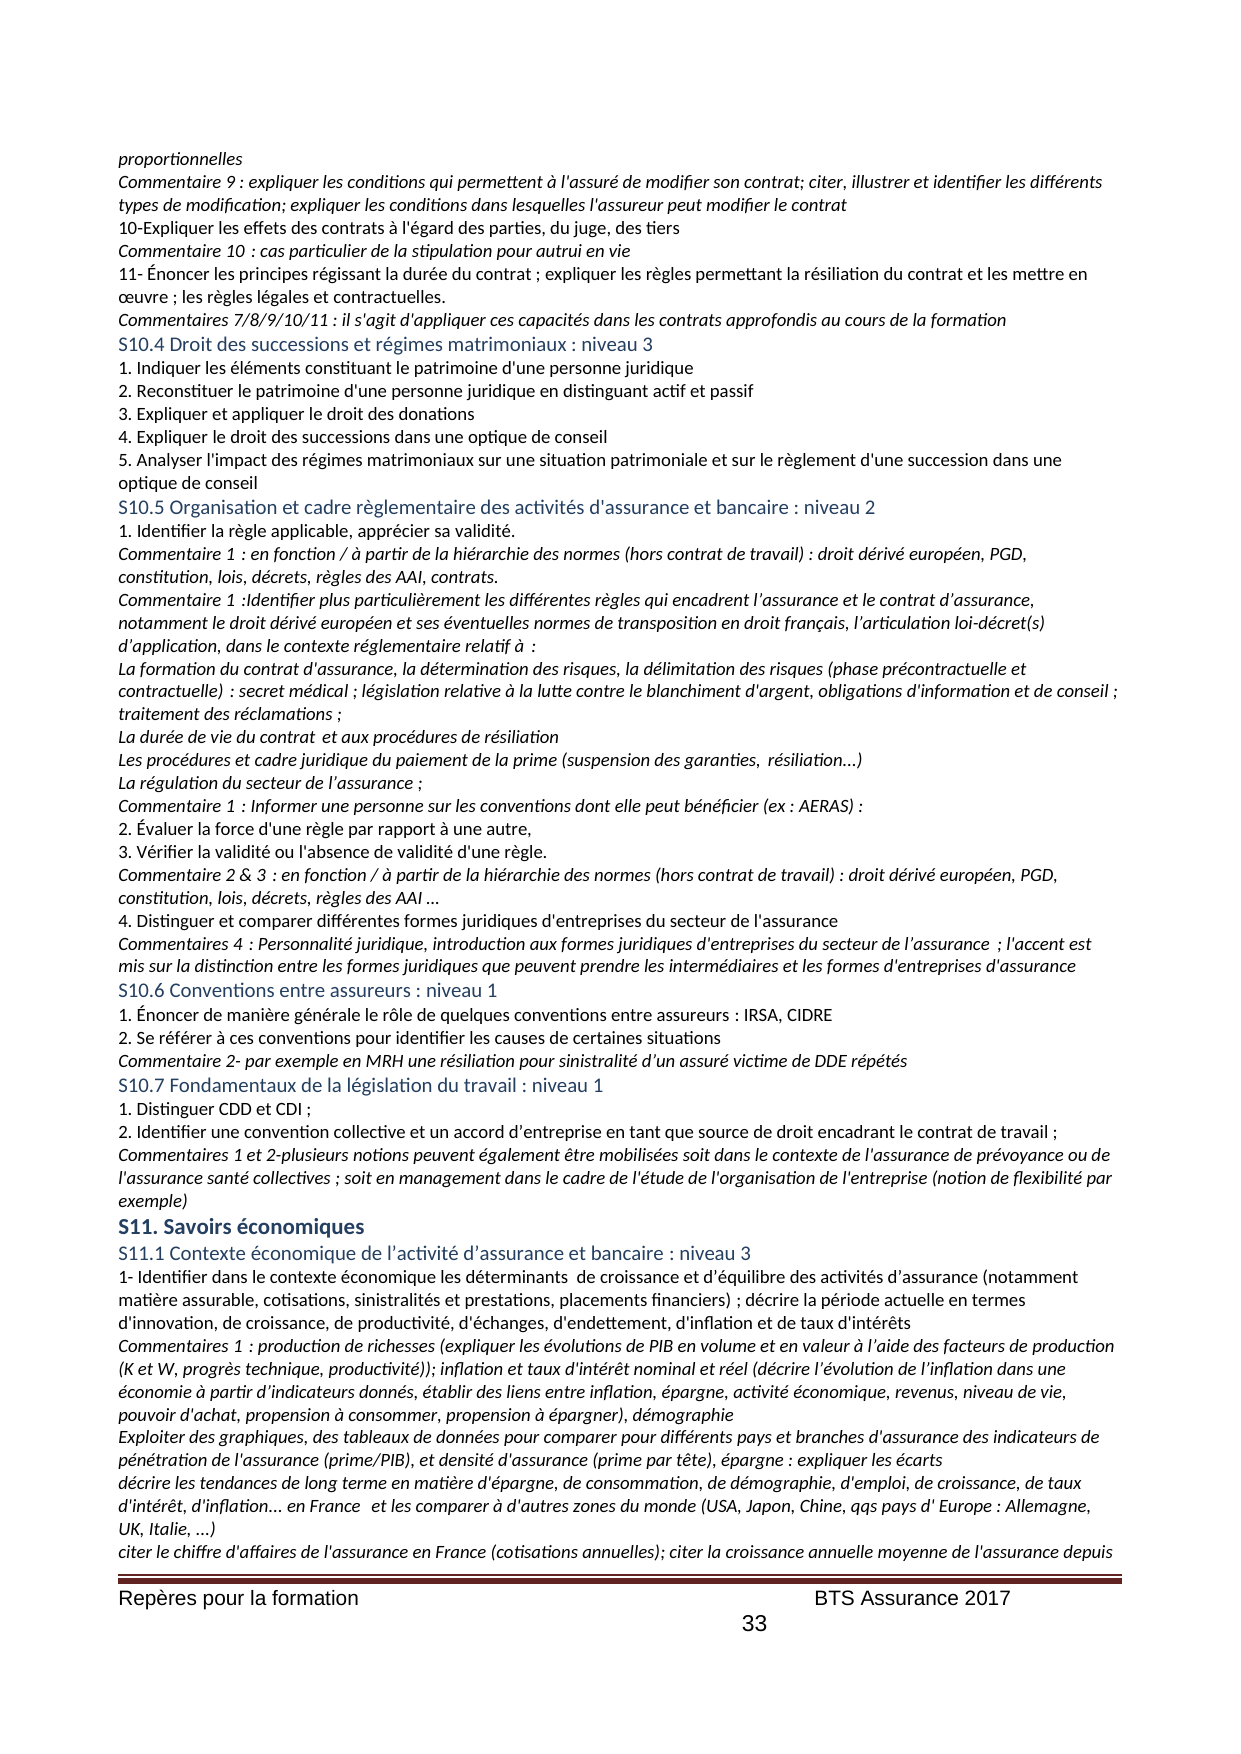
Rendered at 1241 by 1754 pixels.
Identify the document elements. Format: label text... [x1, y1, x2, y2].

text La formation du contrat d'assurance, la détermination des risques, la délimitation des risques (phase précontractuelle et contractuelle) : secret médical ; législation relative à la lutte contre le blanchiment d'argent, obligations d'information et de conseil ; traitement des réclamations ; La durée de vie du contrat et aux procédures de résiliation [118, 657, 1122, 748]
text proportionnelles Commentaire 9 : expliquer les conditions qui permettent à l'assuré de modifier son contrat; citer, illustrer et identifier les différents types de modification; expliquer les conditions dans lesquelles l'assureur peut modifier le contrat 10-Expliquer les effets des contrats à l'égard des parties, du juge, des tiers [118, 148, 1122, 239]
subtitle S11. Savoirs économiques [118, 1212, 1122, 1240]
subtitle S11.1 Contexte économique de l’activité d’assurance et bancaire : niveau 3 [118, 1240, 1122, 1265]
subtitle S10.6 Conventions entre assureurs : niveau 1 [118, 978, 1122, 1003]
text Les procédures et cadre juridique du paiement de la prime (suspension des garanties, résiliation...) [118, 748, 1122, 771]
subtitle S10.7 Fondamentaux de la législation du travail : niveau 1 [118, 1072, 1122, 1097]
text Commentaire 10 : cas particulier de la stipulation pour autrui en vie 11- Énoncer les principes régissant la durée du contrat ; expliquer les règles permettant la résiliation du contrat et les mettre en œuvre ; les règles légales et contractuelles. Commentaires 7/8/9/10/11 : il s'agit d'appliquer ces capacités dans les contrats approfondis au cours de la formation [118, 239, 1122, 331]
subtitle S10.4 Droit des successions et régimes matrimoniaux : niveau 3 [118, 331, 1122, 356]
text Commentaire 1 :Identifier plus particulièrement les différentes règles qui encadrent l’assurance et le contrat d’assurance, notamment le droit dérivé européen et ses éventuelles normes de transposition en droit français, l’articulation loi-décret(s) d’application, dans le contexte réglementaire relatif à : [118, 588, 1122, 657]
subtitle S10.5 Organisation et cadre règlementaire des activités d'assurance et bancaire : niveau 2 [118, 494, 1122, 519]
text 1. Identifier la règle applicable, apprécier sa validité. Commentaire 1 : en fonction / à partir de la hiérarchie des normes (hors contrat de travail) : droit dérivé européen, PGD, constitution, lois, décrets, règles des AAI, contrats. [118, 519, 1122, 588]
text 1. Distinguer CDD et CDI ; 2. Identifier une convention collective et un accord d’entreprise en tant que source de droit encadrant le contrat de travail ; Commentaires 1 et 2-plusieurs notions peuvent également être mobilisées soit dans le contexte de l'assurance de prévoyance ou de l'assurance santé collectives ; soit en management dans le cadre de l'étude de l'organisation de l'entreprise (notion de flexibilité par exemple) [118, 1097, 1122, 1212]
text 1. Indiquer les éléments constituant le patrimoine d'une personne juridique 2. Reconstituer le patrimoine d'une personne juridique en distinguant actif et passif 3. Expliquer et appliquer le droit des donations 4. Expliquer le droit des successions dans une optique de conseil 5. Analyser l'impact des régimes matrimoniaux sur une situation patrimoniale et sur le règlement d'une succession dans une optique de conseil [118, 356, 1122, 494]
text La régulation du secteur de l’assurance ; Commentaire 1 : Informer une personne sur les conventions dont elle peut bénéficier (ex : AERAS) : 2. Évaluer la force d'une règle par rapport à une autre, 3. Vérifier la validité ou l'absence de validité d'une règle. Commentaire 2 & 3 : en fonction / à partir de la hiérarchie des normes (hors contrat de travail) : droit dérivé européen, PGD, constitution, lois, décrets, règles des AAI … 4. Distinguer et comparer différentes formes juridiques d'entreprises du secteur de l'assurance Commentaires 4 : Personnalité juridique, introduction aux formes juridiques d'entreprises du secteur de l’assurance ; l'accent est mis sur la distinction entre les formes juridiques que peuvent prendre les intermédiaires et les formes d'entreprises d'assurance [118, 771, 1122, 978]
text 1. Énoncer de manière générale le rôle de quelques conventions entre assureurs : IRSA, CIDRE 2. Se référer à ces conventions pour identifier les causes de certaines situations Commentaire 2- par exemple en MRH une résiliation pour sinistralité d’un assuré victime de DDE répétés [118, 1003, 1122, 1072]
text 1- Identifier dans le contexte économique les déterminants de croissance et d’équilibre des activités d’assurance (notamment matière assurable, cotisations, sinistralités et prestations, placements financiers) ; décrire la période actuelle en termes d'innovation, de croissance, de productivité, d'échanges, d'endettement, d'inflation et de taux d'intérêts Commentaires 1 : production de richesses (expliquer les évolutions de PIB en volume et en valeur à l’aide des facteurs de production (K et W, progrès technique, productivité)); inflation et taux d'intérêt nominal et réel (décrire l’évolution de l’inflation dans une économie à partir d’indicateurs donnés, établir des liens entre inflation, épargne, activité économique, revenus, niveau de vie, pouvoir d'achat, propension à consommer, propension à épargner), démographie Exploiter des graphiques, des tableaux de données pour comparer pour différents pays et branches d'assurance des indicateurs de pénétration de l'assurance (prime/PIB), et densité d'assurance (prime par tête), épargne : expliquer les écarts décrire les tendances de long terme en matière d'épargne, de consommation, de démographie, d'emploi, de croissance, de taux d'intérêt, d'inflation... en France et les comparer à d'autres zones du monde (USA, Japon, Chine, qqs pays d' Europe : Allemagne, UK, Italie, ...) citer le chiffre d'affaires de l'assurance en France (cotisations annuelles); citer la croissance annuelle moyenne de l'assurance depuis [118, 1265, 1122, 1563]
